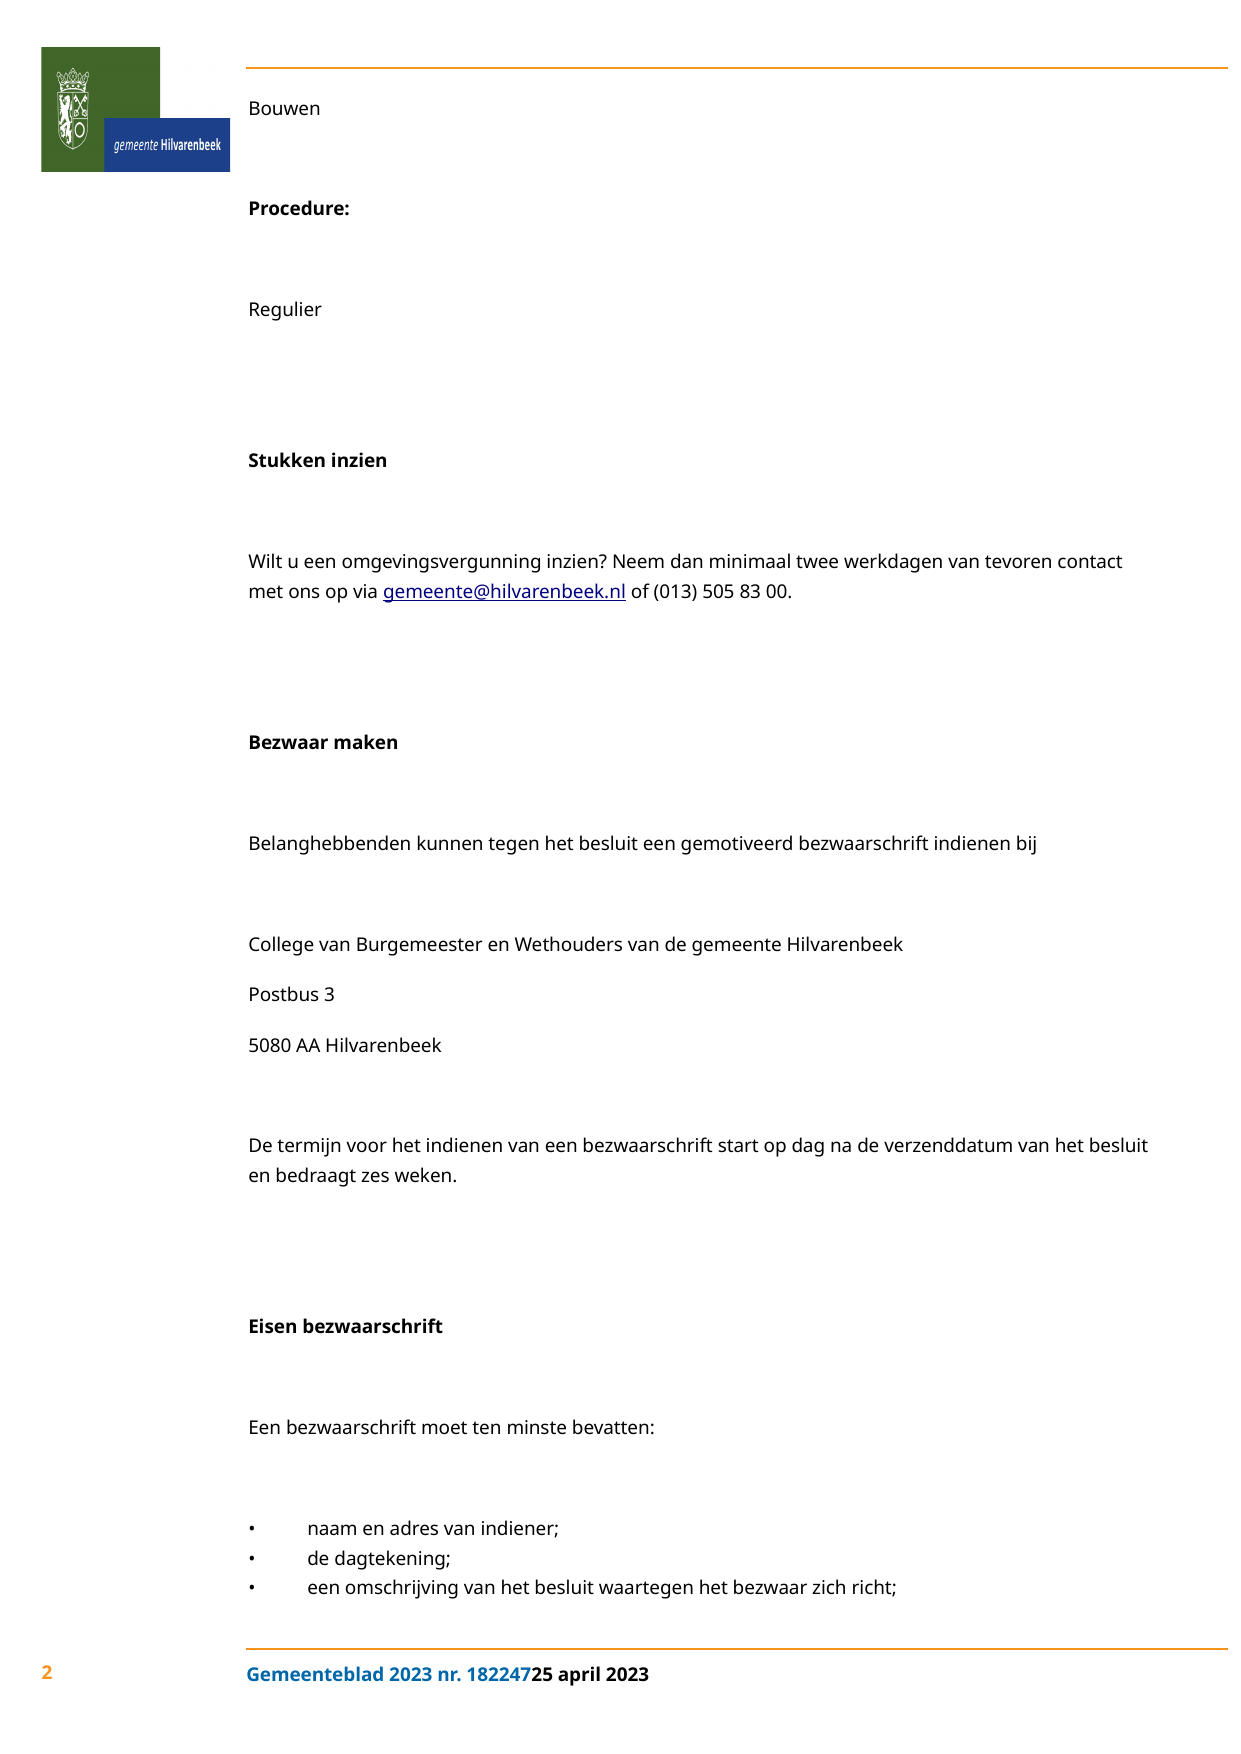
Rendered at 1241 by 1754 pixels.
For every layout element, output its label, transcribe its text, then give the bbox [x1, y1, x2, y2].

text Procedure: [248, 196, 1152, 221]
text Bezwaar maken [248, 729, 1152, 755]
text Postbus 3 [248, 981, 1152, 1007]
text College van Burgemeester en Wethouders van de gemeente Hilvarenbeek [248, 931, 1152, 957]
text Eisen bezwaarschrift [248, 1313, 1152, 1339]
list de dagtekening; [248, 1545, 1152, 1571]
text Wilt u een omgevingsvergunning inzien? Neem dan minimaal twee werkdagen van tevoren contact met ons op via gemeente@hilvarenbeek.nl of (013) 505 83 00. [248, 548, 1152, 604]
list naam en adres van indiener; [248, 1515, 1152, 1541]
text Belanghebbenden kunnen tegen het besluit een gemotiveerd bezwaarschrift indienen bij [248, 830, 1152, 856]
text 5080 AA Hilvarenbeek [248, 1032, 1152, 1058]
text Regulier [248, 296, 1152, 322]
text De termijn voor het indienen van een bezwaarschrift start op dag na de verzenddatum van het besluit en bedraagt zes weken. [248, 1133, 1152, 1188]
text Een bezwaarschrift moet ten minste bevatten: [248, 1414, 1152, 1440]
text Stukken inzien [248, 448, 1152, 473]
list een omschrijving van het besluit waartegen het bezwaar zich richt; [248, 1574, 1152, 1600]
text Bouwen [248, 95, 1152, 121]
picture [41, 47, 231, 172]
